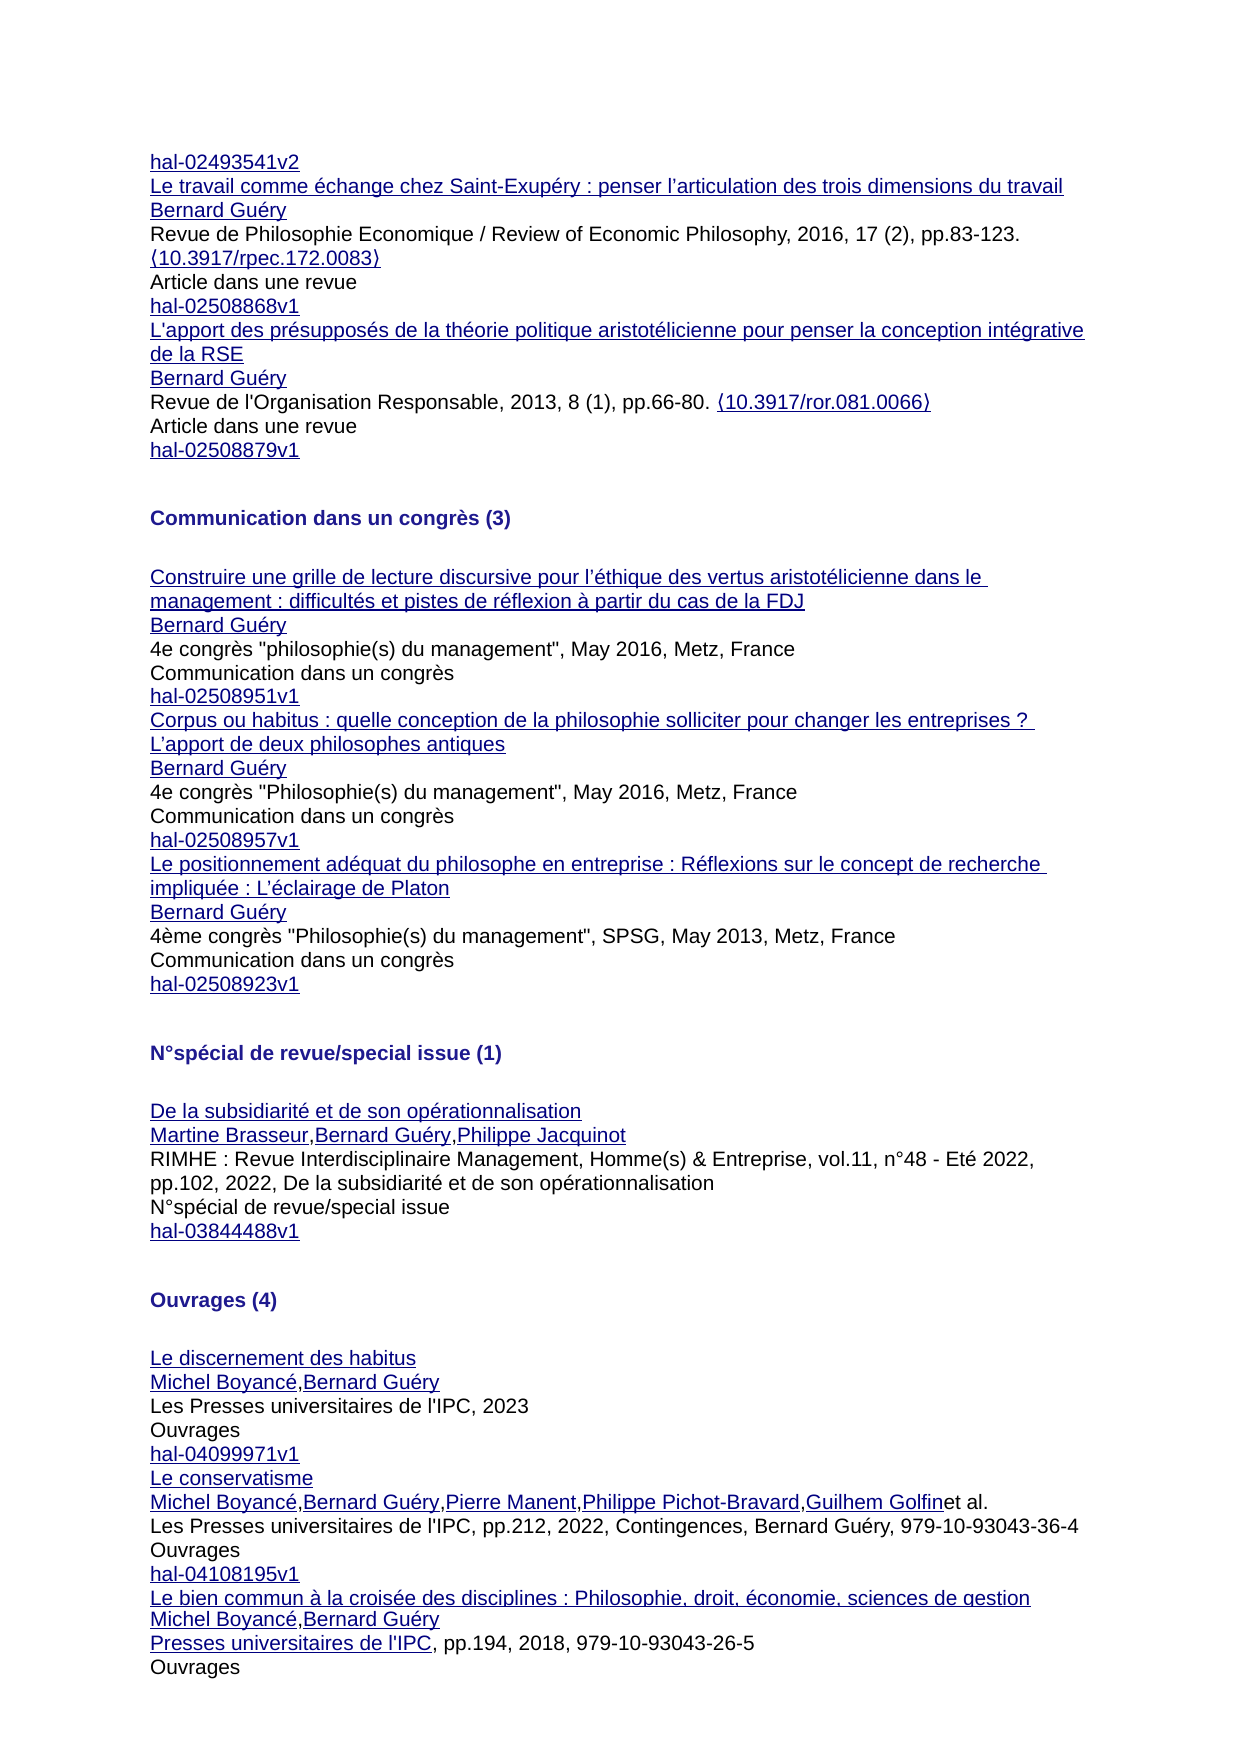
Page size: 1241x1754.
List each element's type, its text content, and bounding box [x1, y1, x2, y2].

table_cell Le bien commun à la croisée des disciplines : Philosophie, droit, économie, sciences de gestion Michel Boyancé,Bernard Guéry Presses universitaires de l'IPC, pp.194, 2018, 979-10-93043-26-5 Ouvrages [150, 1585, 1090, 1679]
table_cell Le positionnement adéquat du philosophe en entreprise : Réflexions sur le concept de recherche impliquée : L’éclairage de Platon Bernard Guéry 4ème congrès "Philosophie(s) du management", SPSG, May 2013, Metz, France Communication dans un congrès hal-02508923v1 [150, 852, 1090, 996]
table_header De la subsidiarité et de son opérationnalisation Martine Brasseur,Bernard Guéry,Philippe Jacquinot RIMHE : Revue Interdisciplinaire Management, Homme(s) & Entreprise, vol.11, n°48 - Eté 2022, pp.102, 2022, De la subsidiarité et de son opérationnalisation N°spécial de revue/special issue hal-03844488v1 [150, 1099, 1090, 1243]
table_cell L'apport des présupposés de la théorie politique aristotélicienne pour penser la conception intégrative de la RSE Bernard Guéry Revue de l'Organisation Responsable, 2013, 8 (1), pp.66-80. ⟨10.3917/ror.081.0066⟩ Article dans une revue hal-02508879v1 [150, 318, 1090, 461]
subtitle Ouvrages (4) [150, 1287, 1090, 1311]
table_header Construire une grille de lecture discursive pour l’éthique des vertus aristotélicienne dans le management : difficultés et pistes de réflexion à partir du cas de la FDJ Bernard Guéry 4e congrès "philosophie(s) du management", May 2016, Metz, France Communication dans un congrès hal-02508951v1 [150, 565, 1090, 708]
table_header Le discernement des habitus Michel Boyancé,Bernard Guéry Les Presses universitaires de l'IPC, 2023 Ouvrages hal-04099971v1 [150, 1346, 1090, 1466]
table_cell Le conservatisme Michel Boyancé,Bernard Guéry,Pierre Manent,Philippe Pichot-Bravard,Guilhem Golfinet al. Les Presses universitaires de l'IPC, pp.212, 2022, Contingences, Bernard Guéry, 979-10-93043-36-4 Ouvrages hal-04108195v1 [150, 1466, 1090, 1585]
table_cell hal-02493541v2 [150, 150, 1090, 174]
table_cell Le travail comme échange chez Saint-Exupéry : penser l’articulation des trois dimensions du travail Bernard Guéry Revue de Philosophie Economique / Review of Economic Philosophy, 2016, 17 (2), pp.83-123. ⟨10.3917/rpec.172.0083⟩ Article dans une revue hal-02508868v1 [150, 174, 1090, 318]
subtitle N°spécial de revue/special issue (1) [150, 1041, 1090, 1064]
subtitle Communication dans un congrès (3) [150, 506, 1090, 530]
table_cell Corpus ou habitus : quelle conception de la philosophie solliciter pour changer les entreprises ? L’apport de deux philosophes antiques Bernard Guéry 4e congrès "Philosophie(s) du management", May 2016, Metz, France Communication dans un congrès hal-02508957v1 [150, 708, 1090, 852]
